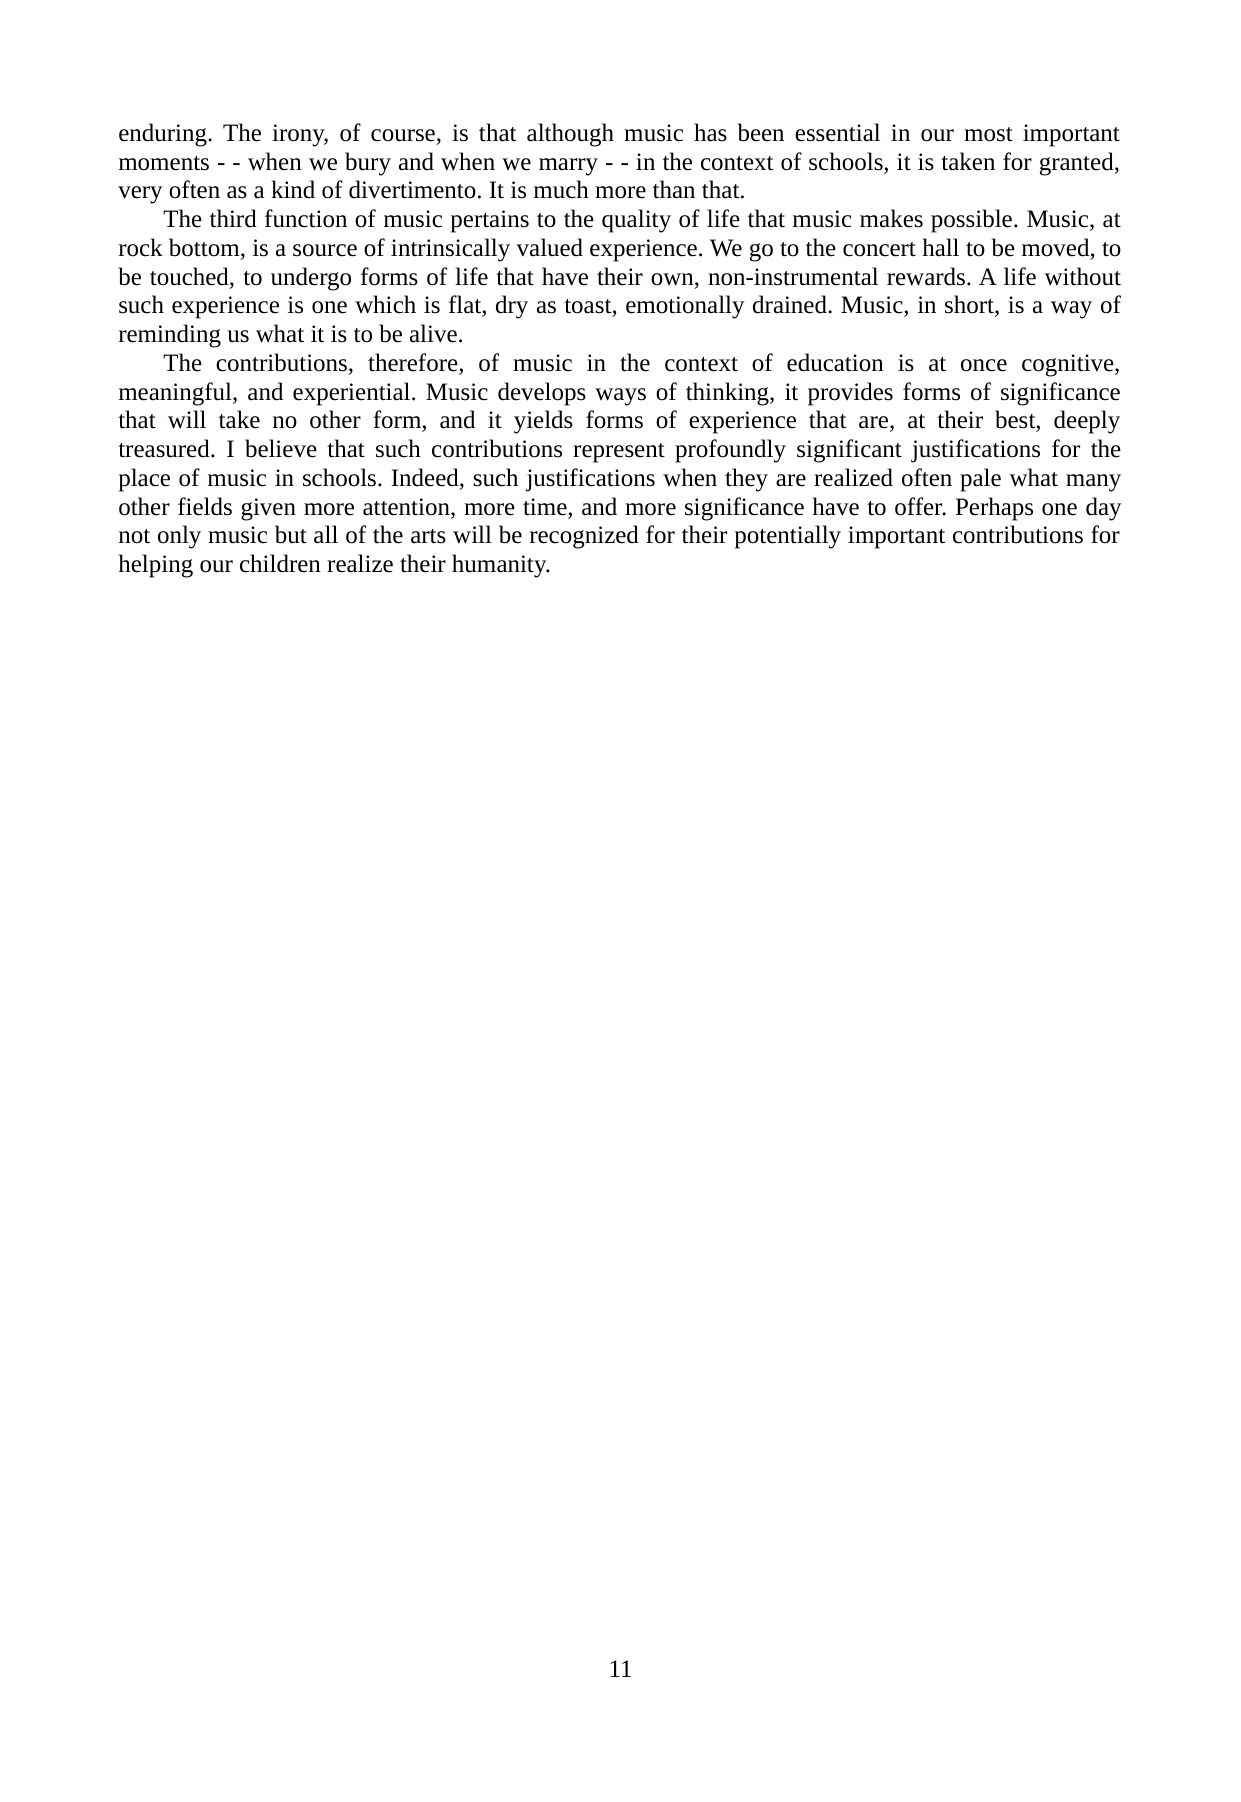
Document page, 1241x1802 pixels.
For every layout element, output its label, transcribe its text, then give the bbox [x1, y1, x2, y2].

text The third function of music pertains to the quality of life that music makes possible. Music, at rock bottom, is a source of intrinsically valued experience. We go to the concert hall to be moved, to be touched, to undergo forms of life that have their own, non-instrumental rewards. A life without such experience is one which is flat, dry as toast, emotionally drained. Music, in short, is a way of reminding us what it is to be alive. [118, 204, 1122, 348]
text The contributions, therefore, of music in the context of education is at once cognitive, meaningful, and experiential. Music develops ways of thinking, it provides forms of significance that will take no other form, and it yields forms of experience that are, at their best, deeply treasured. I believe that such contributions represent profoundly significant justifications for the place of music in schools. Indeed, such justifications when they are realized often pale what many other fields given more attention, more time, and more significance have to offer. Perhaps one day not only music but all of the arts will be recognized for their potentially important contributions for helping our children realize their humanity. [118, 348, 1122, 578]
text enduring. The irony, of course, is that although music has been essential in our most important moments - - when we bury and when we marry - - in the context of schools, it is taken for granted, very often as a kind of divertimento. It is much more than that. [118, 118, 1122, 204]
